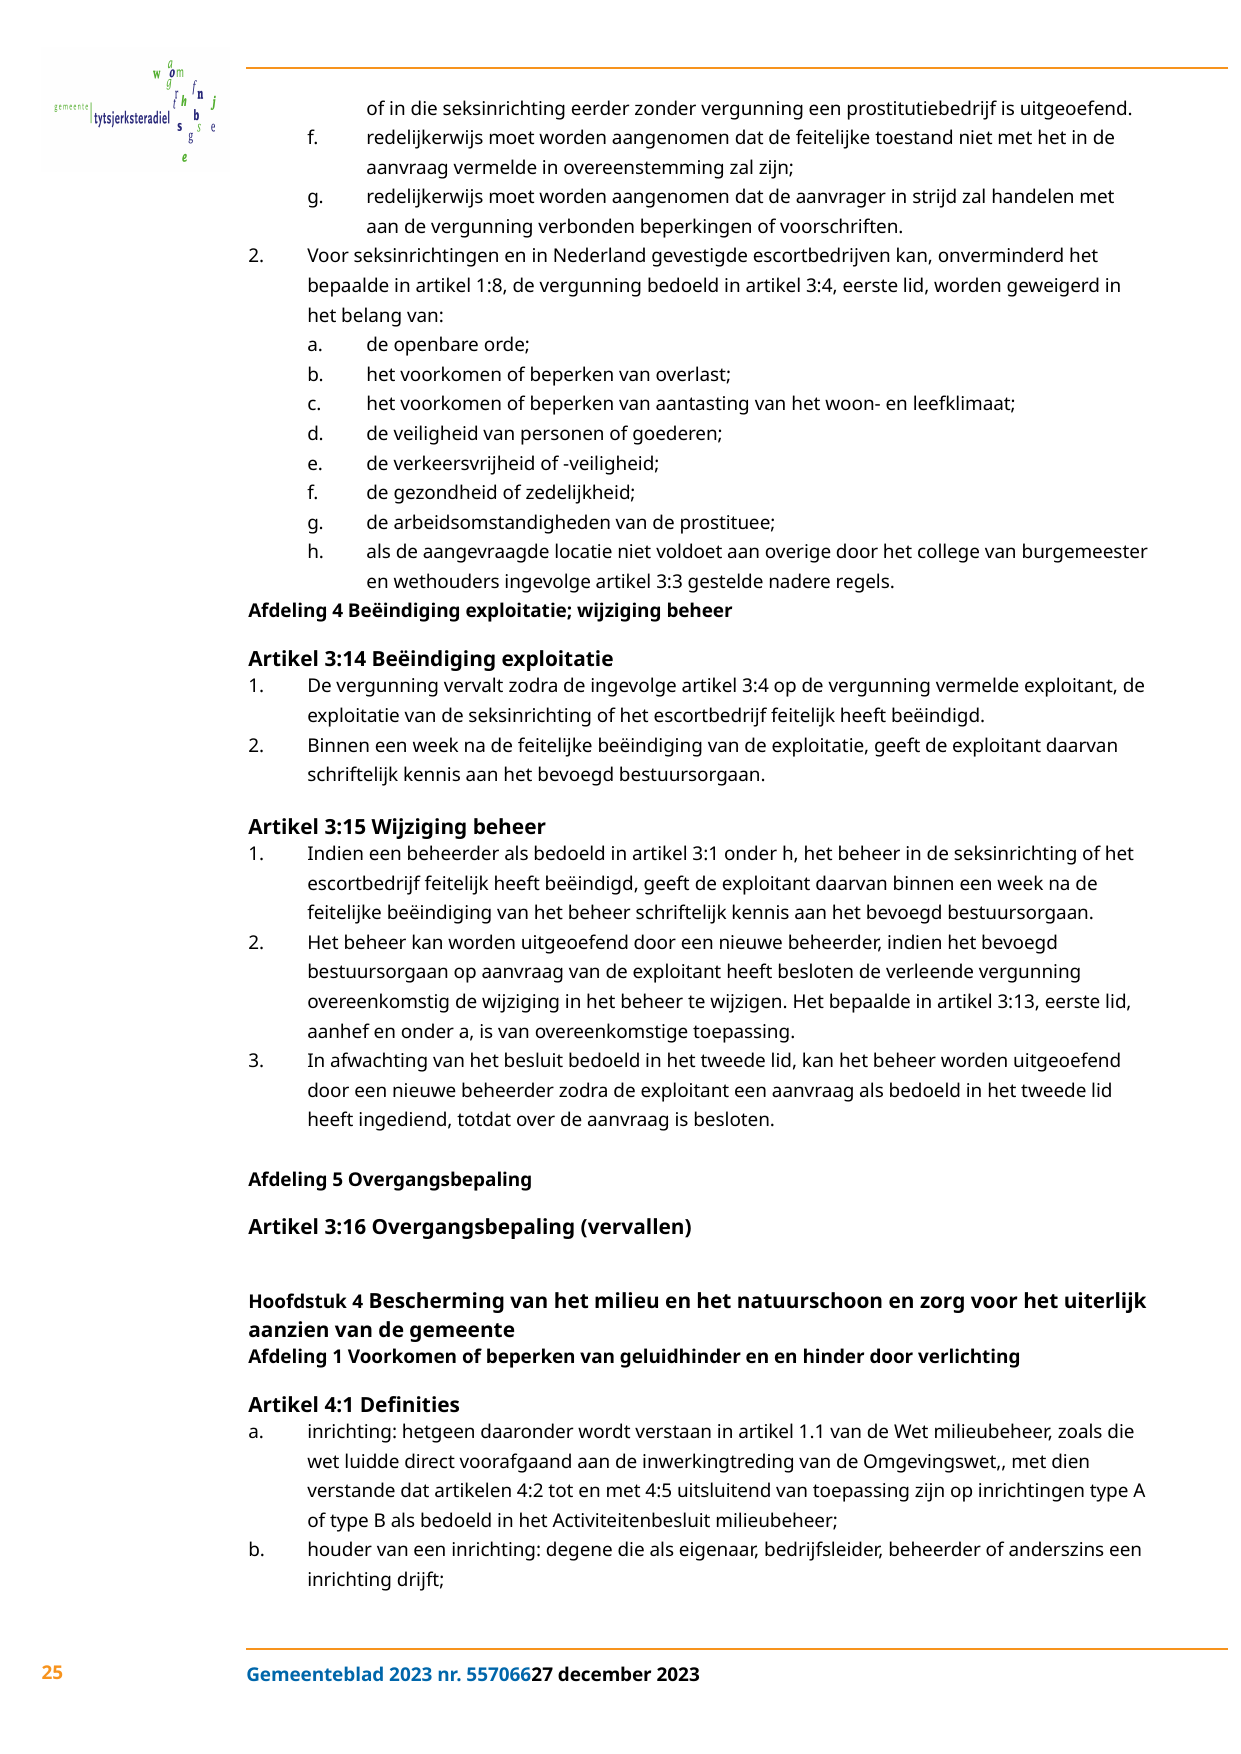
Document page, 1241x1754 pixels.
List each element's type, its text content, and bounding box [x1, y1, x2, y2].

list De vergunning vervalt zodra de ingevolge artikel 3:4 op de vergunning vermelde exploitant, de exploitatie van de seksinrichting of het escortbedrijf feitelijk heeft beëindigd. [248, 673, 1152, 728]
text Afdeling 4 Beëindiging exploitatie; wijziging beheer [248, 598, 1152, 623]
list Indien een beheerder als bedoeld in artikel 3:1 onder h, het beheer in de seksinrichting of het escortbedrijf feitelijk heeft beëindigd, geeft de exploitant daarvan binnen een week na de feitelijke beëindiging van het beheer schriftelijk kennis aan het bevoegd bestuursorgaan. [248, 840, 1152, 925]
list houder van een inrichting: degene die als eigenaar, bedrijfsleider, beheerder of anderszins een inrichting drijft; [248, 1537, 1152, 1592]
list redelijkerwijs moet worden aangenomen dat de aanvrager in strijd zal handelen met aan de vergunning verbonden beperkingen of voorschriften. [307, 183, 1152, 239]
list Binnen een week na de feitelijke beëindiging van de exploitatie, geeft de exploitant daarvan schriftelijk kennis aan het bevoegd bestuursorgaan. [248, 732, 1152, 787]
list het voorkomen of beperken van aantasting van het woon- en leefklimaat; [307, 391, 1152, 416]
list de verkeersvrijheid of -veiligheid; [307, 450, 1152, 476]
list de openbare orde; [307, 331, 1152, 357]
list inrichting: hetgeen daaronder wordt verstaan in artikel 1.1 van de Wet milieubeheer, zoals die wet luidde direct voorafgaand aan de inwerkingtreding van de Omgevingswet,, met dien verstande dat artikelen 4:2 tot en met 4:5 uitsluitend van toepassing zijn op inrichtingen type A of type B als bedoeld in het Activiteitenbesluit milieubeheer; [248, 1418, 1152, 1533]
list redelijkerwijs moet worden aangenomen dat de feitelijke toestand niet met het in de aanvraag vermelde in overeenstemming zal zijn; [307, 124, 1152, 180]
text Artikel 3:16 Overgangsbepaling (vervallen) [248, 1212, 1152, 1241]
text Afdeling 1 Voorkomen of beperken van geluidhinder en en hinder door verlichting [248, 1343, 1152, 1369]
list de gezondheid of zedelijkheid; [307, 479, 1152, 505]
picture [41, 47, 231, 172]
text Artikel 3:14 Beëindiging exploitatie [248, 644, 1152, 673]
list of in die seksinrichting eerder zonder vergunning een prostitutiebedrijf is uitgeoefend. [307, 95, 1152, 121]
list de arbeidsomstandigheden van de prostituee; [307, 509, 1152, 535]
list als de aangevraagde locatie niet voldoet aan overige door het college van burgemeester en wethouders ingevolge artikel 3:3 gestelde nadere regels. [307, 538, 1152, 594]
text Artikel 4:1 Definities [248, 1390, 1152, 1418]
list Voor seksinrichtingen en in Nederland gevestigde escortbedrijven kan, onverminderd het bepaalde in artikel 1:8, de vergunning bedoeld in artikel 3:4, eerste lid, worden geweigerd in het belang van: [248, 243, 1152, 328]
list Het beheer kan worden uitgeoefend door een nieuwe beheerder, indien het bevoegd bestuursorgaan op aanvraag van de exploitant heeft besloten de verleende vergunning overeenkomstig de wijziging in het beheer te wijzigen. Het bepaalde in artikel 3:13, eerste lid, aanhef en onder a, is van overeenkomstige toepassing. [248, 929, 1152, 1043]
list In afwachting van het besluit bedoeld in het tweede lid, kan het beheer worden uitgeoefend door een nieuwe beheerder zodra de exploitant een aanvraag als bedoeld in het tweede lid heeft ingediend, totdat over de aanvraag is besloten. [248, 1047, 1152, 1132]
text Hoofdstuk 4 Bescherming van het milieu en het natuurschoon en zorg voor het uiterlijk aanzien van de gemeente [248, 1286, 1152, 1343]
list de veiligheid van personen of goederen; [307, 420, 1152, 446]
text Afdeling 5 Overgangsbepaling [248, 1166, 1152, 1191]
text Artikel 3:15 Wijziging beheer [248, 812, 1152, 840]
list het voorkomen of beperken van overlast; [307, 361, 1152, 387]
